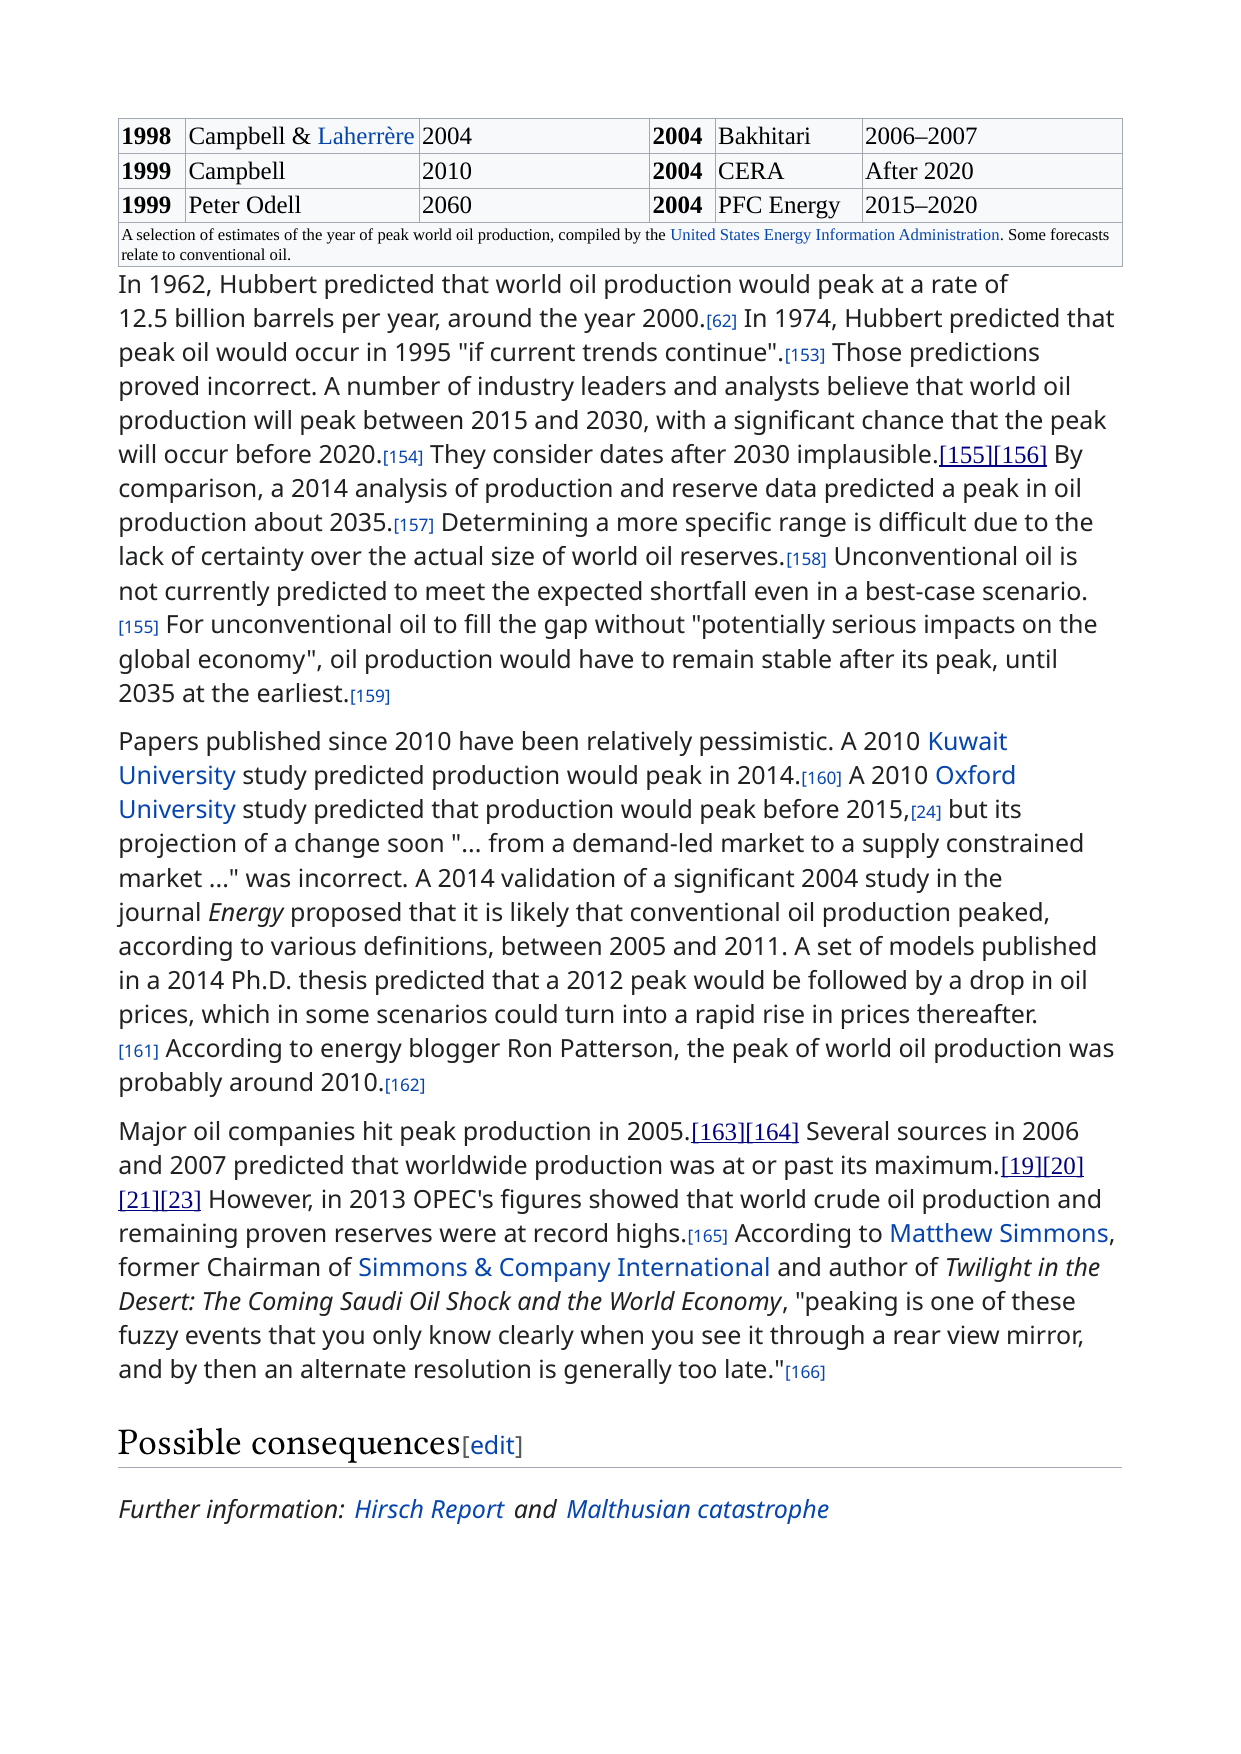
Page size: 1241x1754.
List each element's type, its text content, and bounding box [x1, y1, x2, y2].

table_cell Campbell [186, 154, 419, 187]
table_cell 2004 [650, 119, 715, 153]
text In 1962, Hubbert predicted that world oil production would peak at a rate of 12.5 billion barrels per year, around the year 2000.[62] In 1974, Hubbert predicted that peak oil would occur in 1995 "if current trends continue".[153] Those predictions proved incorrect. A number of industry leaders and analysts believe that world oil production will peak between 2015 and 2030, with a significant chance that the peak will occur before 2020.[154] They consider dates after 2030 implausible.[155][156] By comparison, a 2014 analysis of production and reserve data predicted a peak in oil production about 2035.[157] Determining a more specific range is difficult due to the lack of certainty over the actual size of world oil reserves.[158] Unconventional oil is not currently predicted to meet the expected shortfall even in a best-case scenario.[155] For unconventional oil to fill the gap without "potentially serious impacts on the global economy", oil production would have to remain stable after its peak, until 2035 at the earliest.[159] [118, 267, 1122, 709]
table_cell PFC Energy [716, 189, 862, 222]
table_cell 2004 [650, 154, 715, 187]
table_cell CERA [716, 154, 862, 187]
table_cell 1999 [119, 189, 185, 222]
table_cell Peter Odell [186, 189, 419, 222]
table_cell 1999 [119, 154, 185, 187]
table_cell 2006–2007 [863, 119, 1122, 153]
table_cell Bakhitari [716, 119, 862, 153]
table_cell A selection of estimates of the year of peak world oil production, compiled by the United States Energy Information Administration. Some forecasts relate to conventional oil. [119, 223, 1122, 266]
subtitle Possible consequences[edit] [118, 1421, 1122, 1467]
text Further information: Hirsch Report and Malthusian catastrophe [118, 1492, 1122, 1526]
table_cell After 2020 [863, 154, 1122, 187]
text Major oil companies hit peak production in 2005.[163][164] Several sources in 2006 and 2007 predicted that worldwide production was at or past its maximum.[19][20][21][23] However, in 2013 OPEC's figures showed that world crude oil production and remaining proven reserves were at record highs.[165] According to Matthew Simmons, former Chairman of Simmons & Company International and author of Twilight in the Desert: The Coming Saudi Oil Shock and the World Economy, "peaking is one of these fuzzy events that you only know clearly when you see it through a rear view mirror, and by then an alternate resolution is generally too late."[166] [118, 1113, 1122, 1386]
table_cell 2004 [420, 119, 649, 153]
table_cell 2015–2020 [863, 189, 1122, 222]
table_cell 2010 [420, 154, 649, 187]
table_cell 2060 [420, 189, 649, 222]
text Papers published since 2010 have been relatively pessimistic. A 2010 Kuwait University study predicted production would peak in 2014.[160] A 2010 Oxford University study predicted that production would peak before 2015,[24] but its projection of a change soon "... from a demand-led market to a supply constrained market ..." was incorrect. A 2014 validation of a significant 2004 study in the journal Energy proposed that it is likely that conventional oil production peaked, according to various definitions, between 2005 and 2011. A set of models published in a 2014 Ph.D. thesis predicted that a 2012 peak would be followed by a drop in oil prices, which in some scenarios could turn into a rapid rise in prices thereafter.[161] According to energy blogger Ron Patterson, the peak of world oil production was probably around 2010.[162] [118, 724, 1122, 1099]
table_cell Campbell & Laherrère [186, 119, 419, 153]
table_cell 2004 [650, 189, 715, 222]
table_cell 1998 [119, 119, 185, 153]
